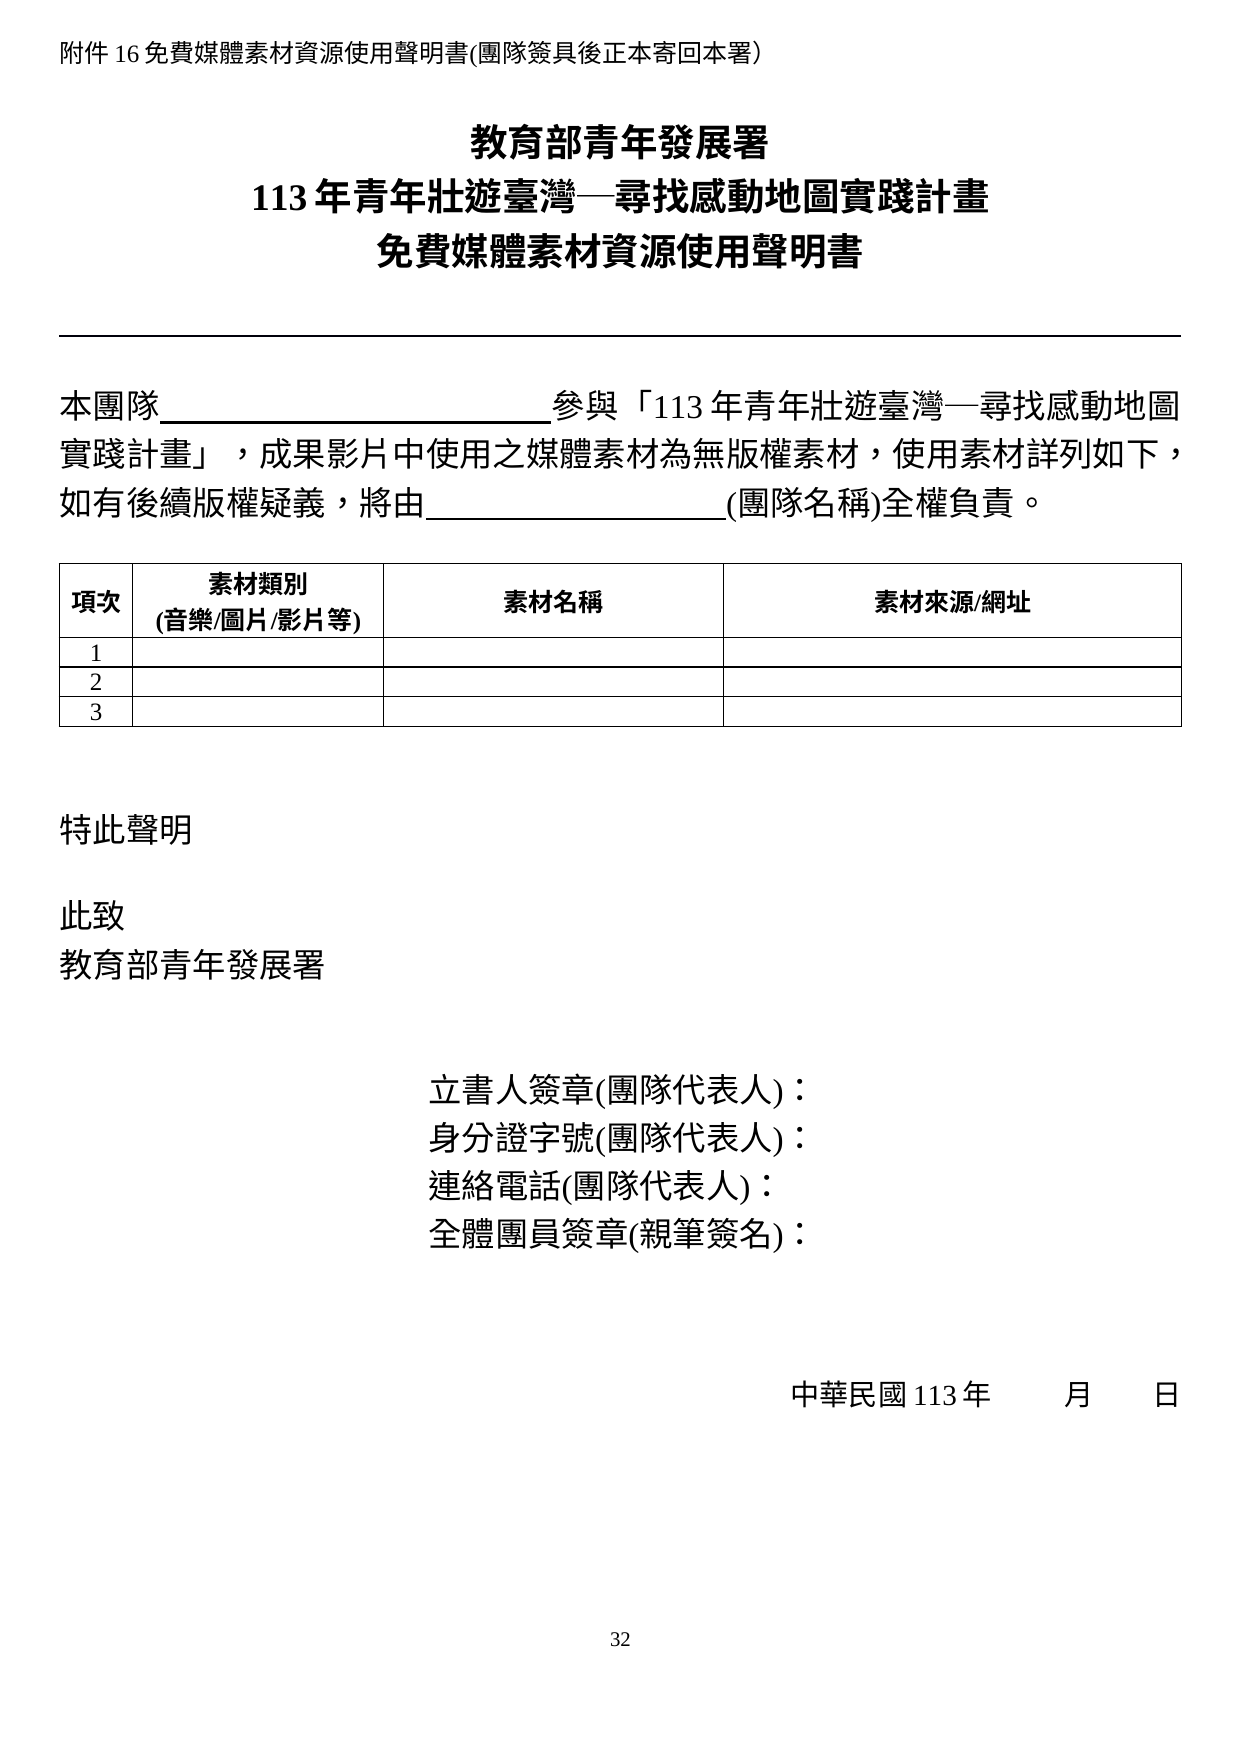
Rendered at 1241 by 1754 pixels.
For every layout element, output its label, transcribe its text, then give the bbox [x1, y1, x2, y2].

text 全體團員簽章(親筆簽名)： [428, 1208, 1181, 1256]
text 免費媒體素材資源使用聲明書 [59, 221, 1181, 276]
table_cell [384, 638, 723, 666]
table_cell 3 [60, 697, 132, 726]
text 教育部青年發展署 [59, 938, 1181, 987]
table_cell [724, 697, 1181, 726]
text 如有後續版權疑義，將由 (團隊名稱)全權負責。 [59, 476, 1181, 525]
table_header 素材類別 (音樂/圖片/影片等) [133, 564, 383, 637]
table_cell [384, 697, 723, 726]
table_cell 2 [60, 668, 132, 696]
table_header 項次 [60, 564, 132, 637]
text 連絡電話(團隊代表人)： [428, 1160, 1181, 1208]
table_cell [133, 697, 383, 726]
text 113年青年壯遊臺灣─尋找感動地圖實踐計畫 [59, 167, 1181, 221]
text 附件16免費媒體素材資源使用聲明書(團隊簽具後正本寄回本署） [59, 33, 1181, 70]
table_header 素材名稱 [384, 564, 723, 637]
table_cell [724, 638, 1181, 666]
text 身分證字號(團隊代表人)： [428, 1112, 1181, 1160]
text 中華民國113年 月 日 [59, 1371, 1181, 1413]
text 本團隊 參與「113年青年壯遊臺灣─尋找感動地圖實踐計畫」，成果影片中使用之媒體素材為無版權素材，使用素材詳列如下， [59, 380, 1181, 476]
text 立書人簽章(團隊代表人)： [428, 1063, 1181, 1112]
text 此致 [59, 890, 1181, 938]
text 教育部青年發展署 [59, 113, 1181, 167]
table_cell [133, 638, 383, 666]
table_cell [133, 668, 383, 696]
table_header 素材來源/網址 [724, 564, 1181, 637]
table_cell [724, 668, 1181, 696]
table_cell 1 [60, 638, 132, 666]
table_cell [384, 668, 723, 696]
text 特此聲明 [59, 804, 1181, 852]
